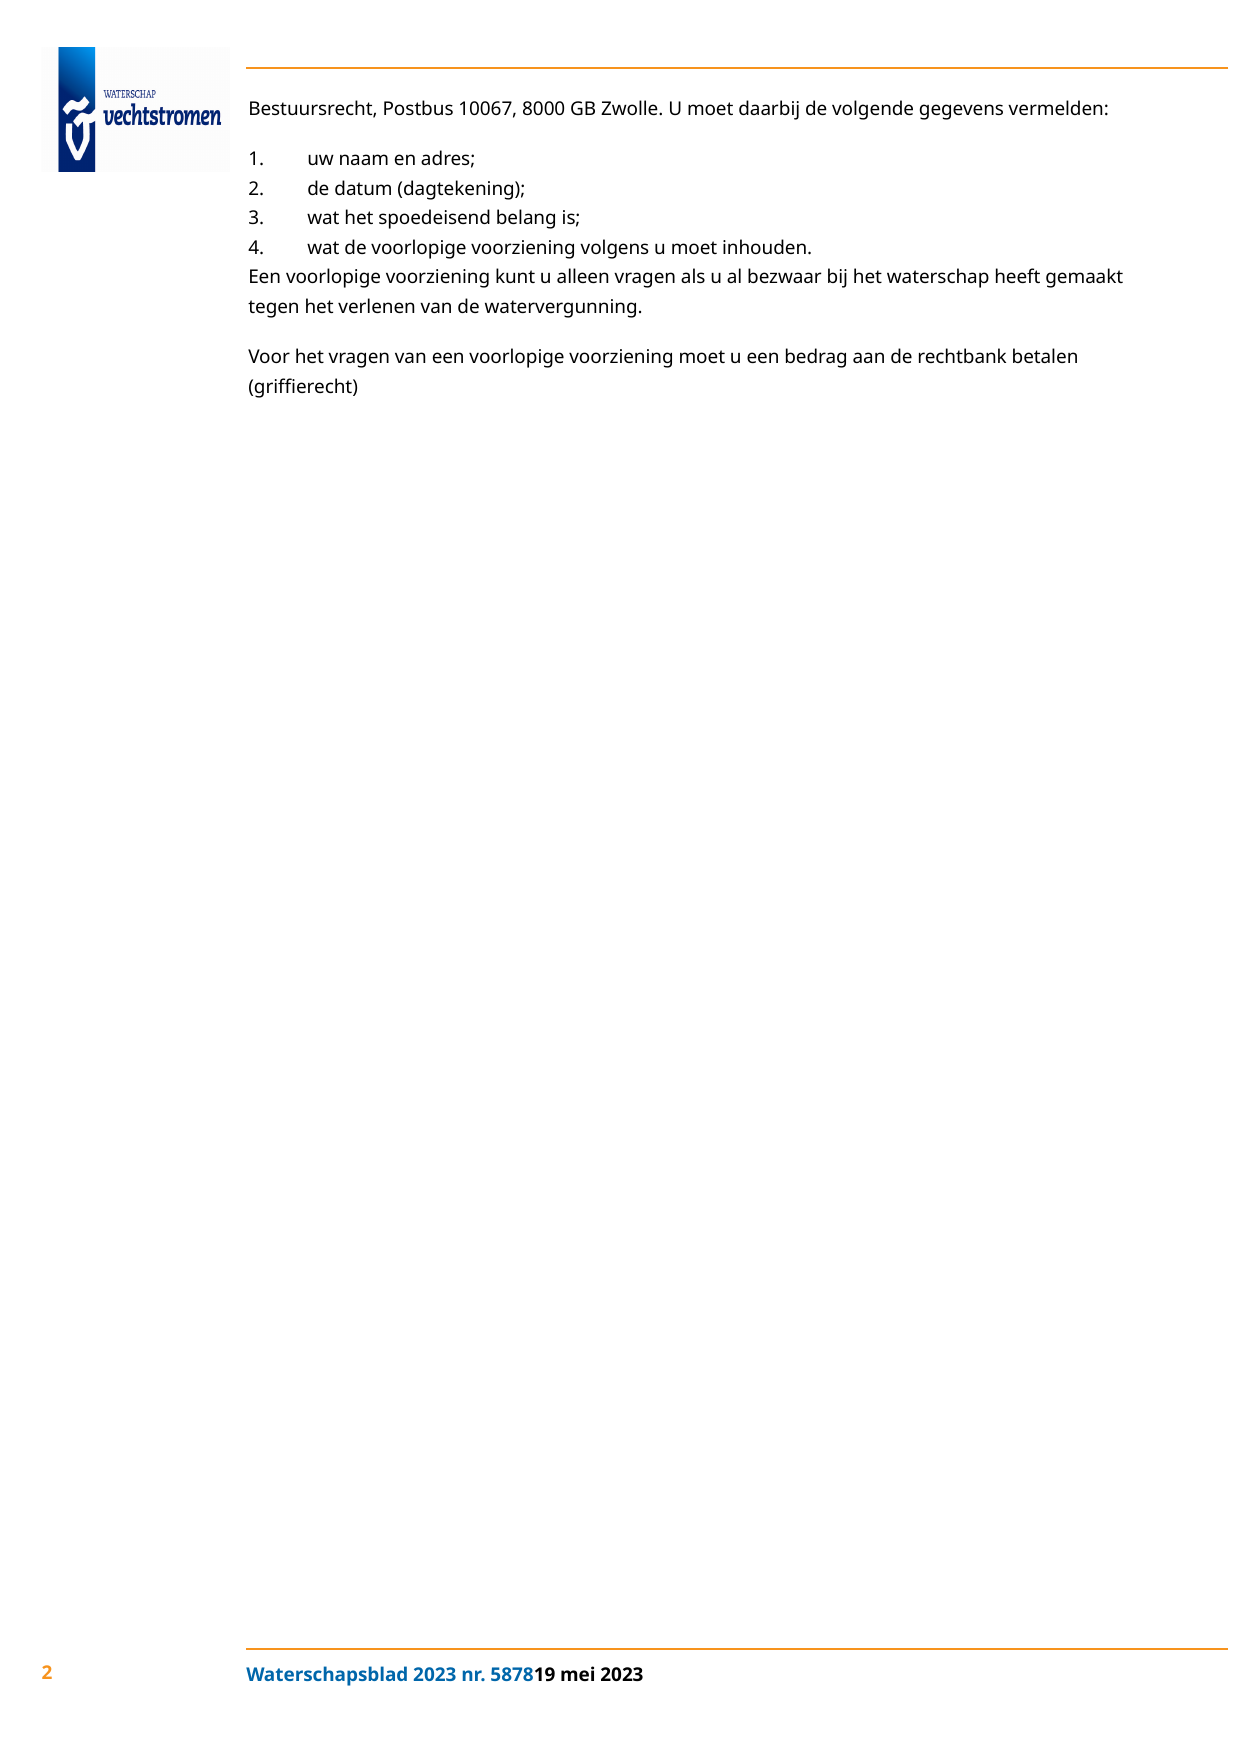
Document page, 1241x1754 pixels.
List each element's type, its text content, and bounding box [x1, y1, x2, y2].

list wat het spoedeisend belang is; [248, 204, 1152, 230]
list de datum (dagtekening); [248, 175, 1152, 201]
list uw naam en adres; [248, 145, 1152, 171]
text Bestuursrecht, Postbus 10067, 8000 GB Zwolle. U moet daarbij de volgende gegevens vermelden: [248, 95, 1152, 121]
text Een voorlopige voorziening kunt u alleen vragen als u al bezwaar bij het waterschap heeft gemaakt tegen het verlenen van de watervergunning. [248, 263, 1152, 319]
text Voor het vragen van een voorlopige voorziening moet u een bedrag aan de rechtbank betalen (griffierecht) [248, 343, 1152, 399]
picture [41, 47, 231, 172]
list wat de voorlopige voorziening volgens u moet inhouden. [248, 234, 1152, 260]
